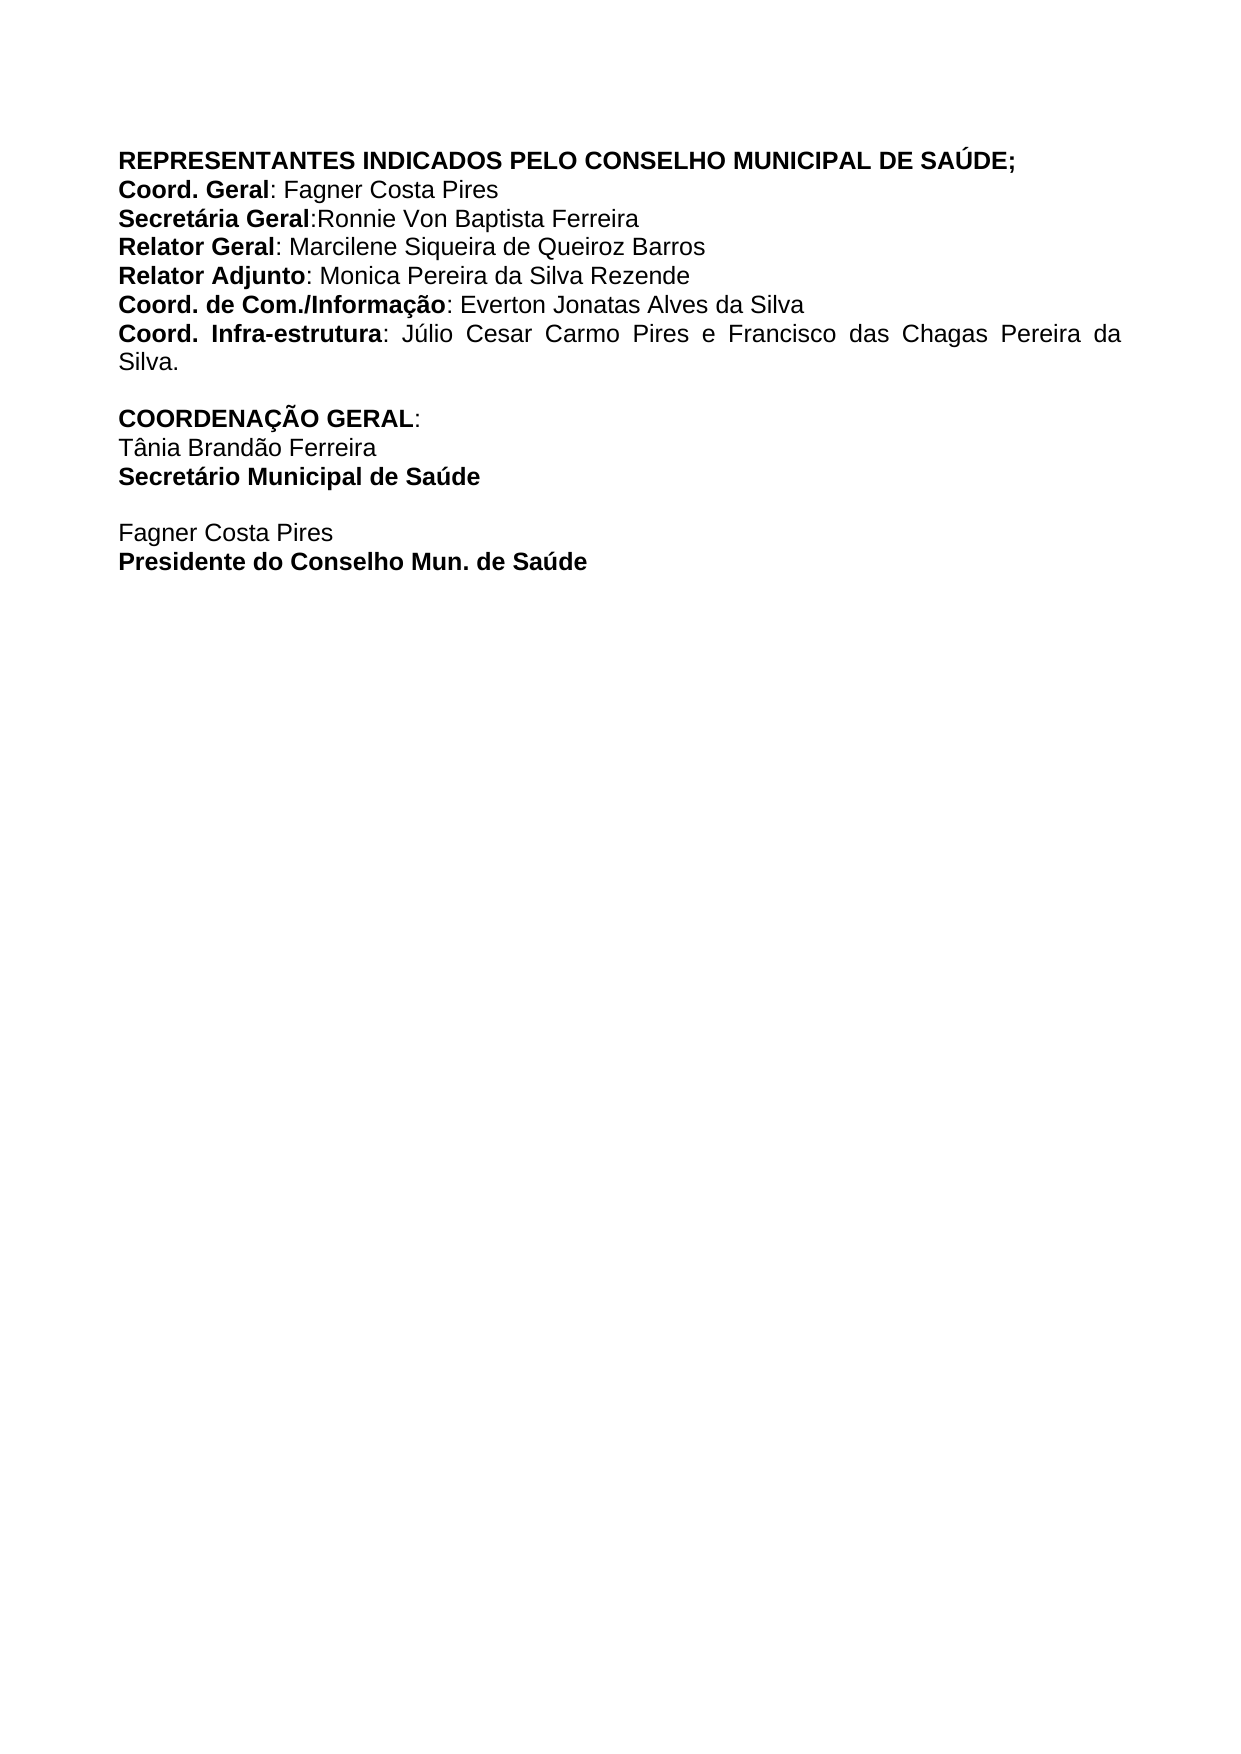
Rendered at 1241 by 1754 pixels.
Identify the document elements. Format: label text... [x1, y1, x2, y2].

text Coord. Infra-estrutura: Júlio Cesar Carmo Pires e Francisco das Chagas Pereira da Silva. [118, 319, 1122, 376]
text COORDENAÇÃO GERAL: [118, 404, 1122, 433]
text Secretária Geral:Ronnie Von Baptista Ferreira [118, 204, 1122, 232]
text Fagner Costa Pires [118, 518, 1122, 547]
text Coord. Geral: Fagner Costa Pires [118, 175, 1122, 204]
text REPRESENTANTES INDICADOS PELO CONSELHO MUNICIPAL DE SAÚDE; [118, 146, 1122, 175]
text Tânia Brandão Ferreira [118, 433, 1122, 462]
text Coord. de Com./Informação: Everton Jonatas Alves da Silva [118, 290, 1122, 319]
text Presidente do Conselho Mun. de Saúde [118, 547, 1122, 576]
text Relator Adjunto: Monica Pereira da Silva Rezende [118, 261, 1122, 290]
text Secretário Municipal de Saúde [118, 462, 1122, 490]
text Relator Geral: Marcilene Siqueira de Queiroz Barros [118, 232, 1122, 261]
